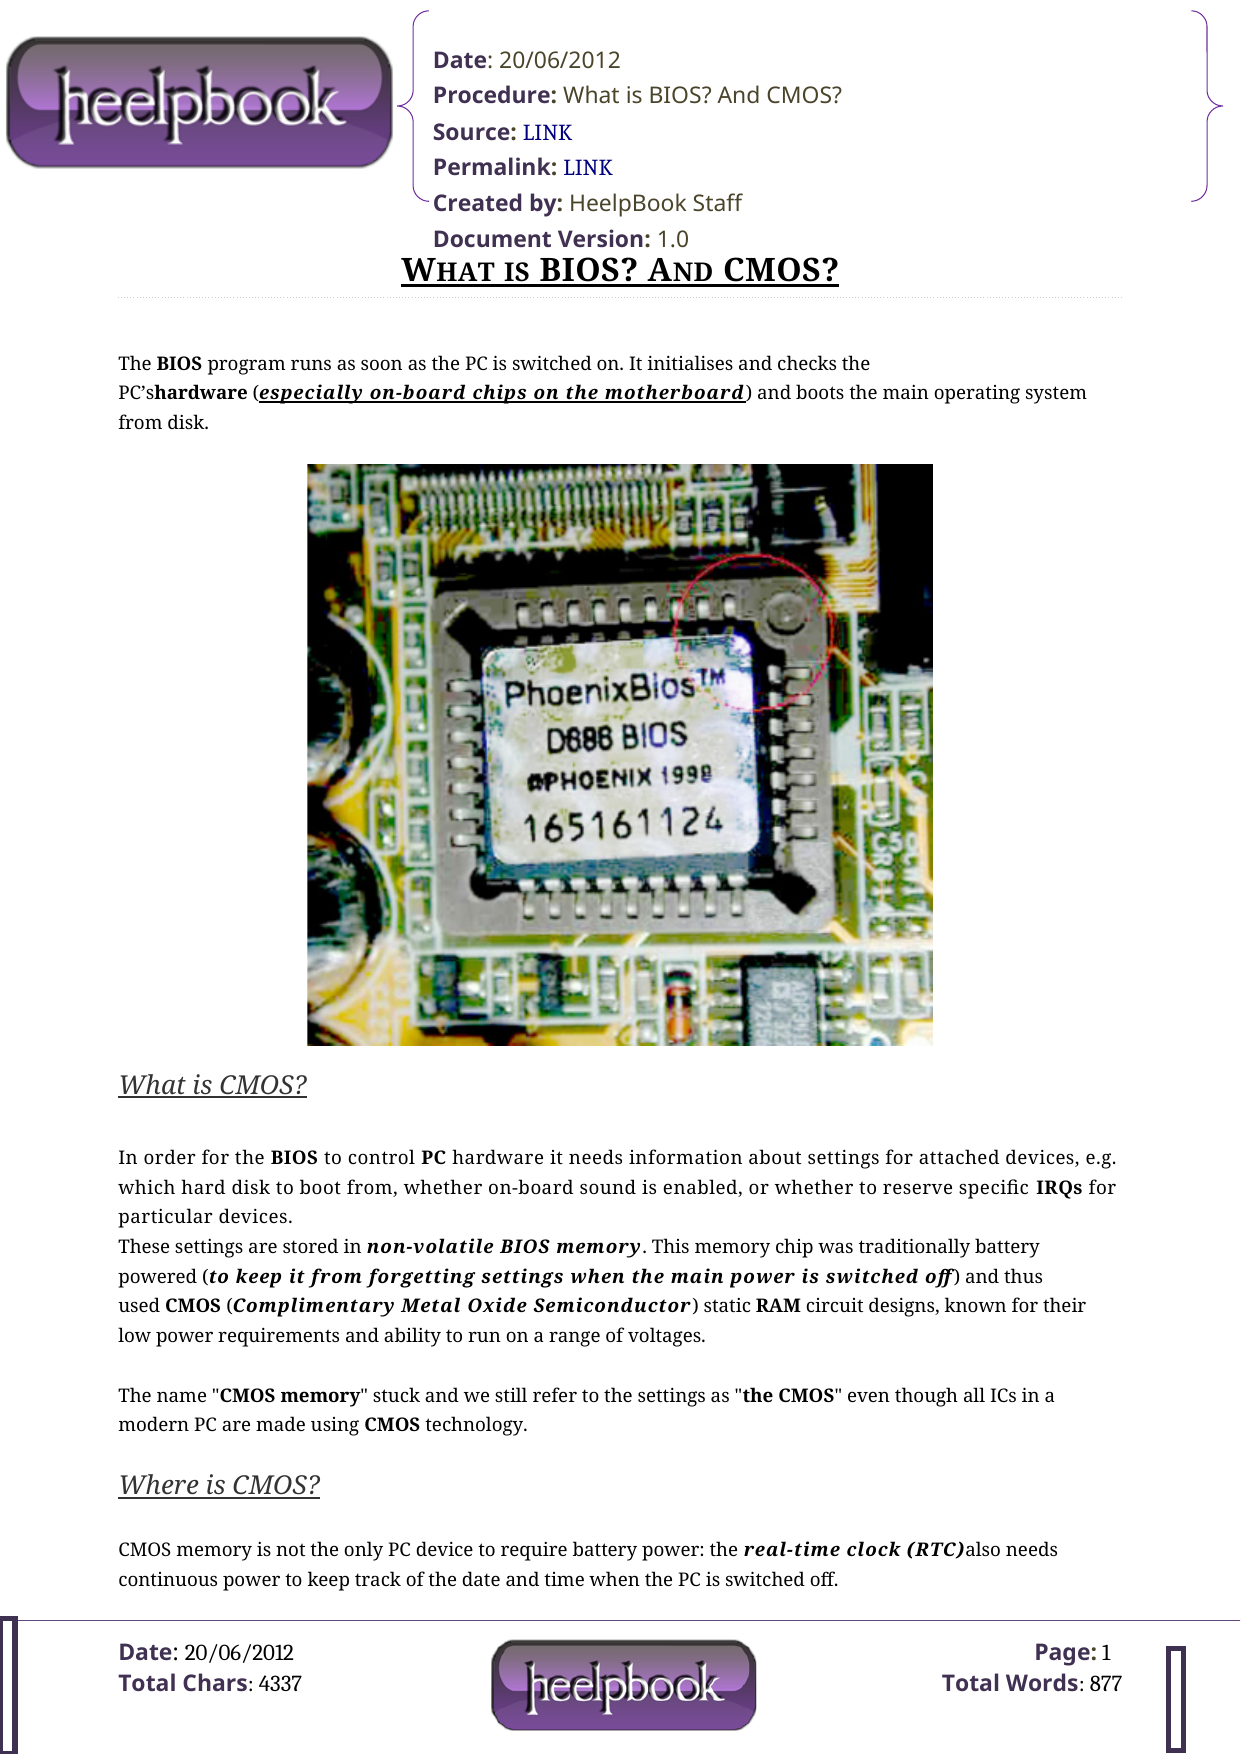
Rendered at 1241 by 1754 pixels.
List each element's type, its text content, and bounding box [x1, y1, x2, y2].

subtitle In order for the BIOS to control PC hardware it needs information about settings for attached devices, e.g. which hard disk to boot from, whether on-board sound is enabled, or whether to reserve specific IRQs for particular devices. [118, 1140, 1122, 1229]
text These settings are stored in non-volatile BIOS memory. This memory chip was traditionally battery powered (to keep it from forgetting settings when the main power is switched off) and thus used CMOS (Complimentary Metal Oxide Semiconductor) static RAM circuit designs, known for their low power requirements and ability to run on a range of voltages. [118, 1229, 1122, 1348]
text CMOS memory is not the only PC device to require battery power: the real-time clock (RTC)also needs continuous power to keep track of the date and time when the PC is switched off. [118, 1532, 1122, 1591]
text The name "CMOS memory" stuck and we still refer to the settings as "the CMOS" even though all ICs in a modern PC are made using CMOS technology. [118, 1378, 1122, 1437]
subtitle What is BIOS? And CMOS? [118, 247, 1122, 298]
subtitle What is CMOS? [118, 1066, 1122, 1102]
text Where is CMOS? [118, 1467, 1122, 1502]
text The BIOS program runs as soon as the PC is switched on. It initialises and checks the PC’shardware (especially on-board chips on the motherboard) and boots the main operating system from disk. [118, 346, 1122, 435]
